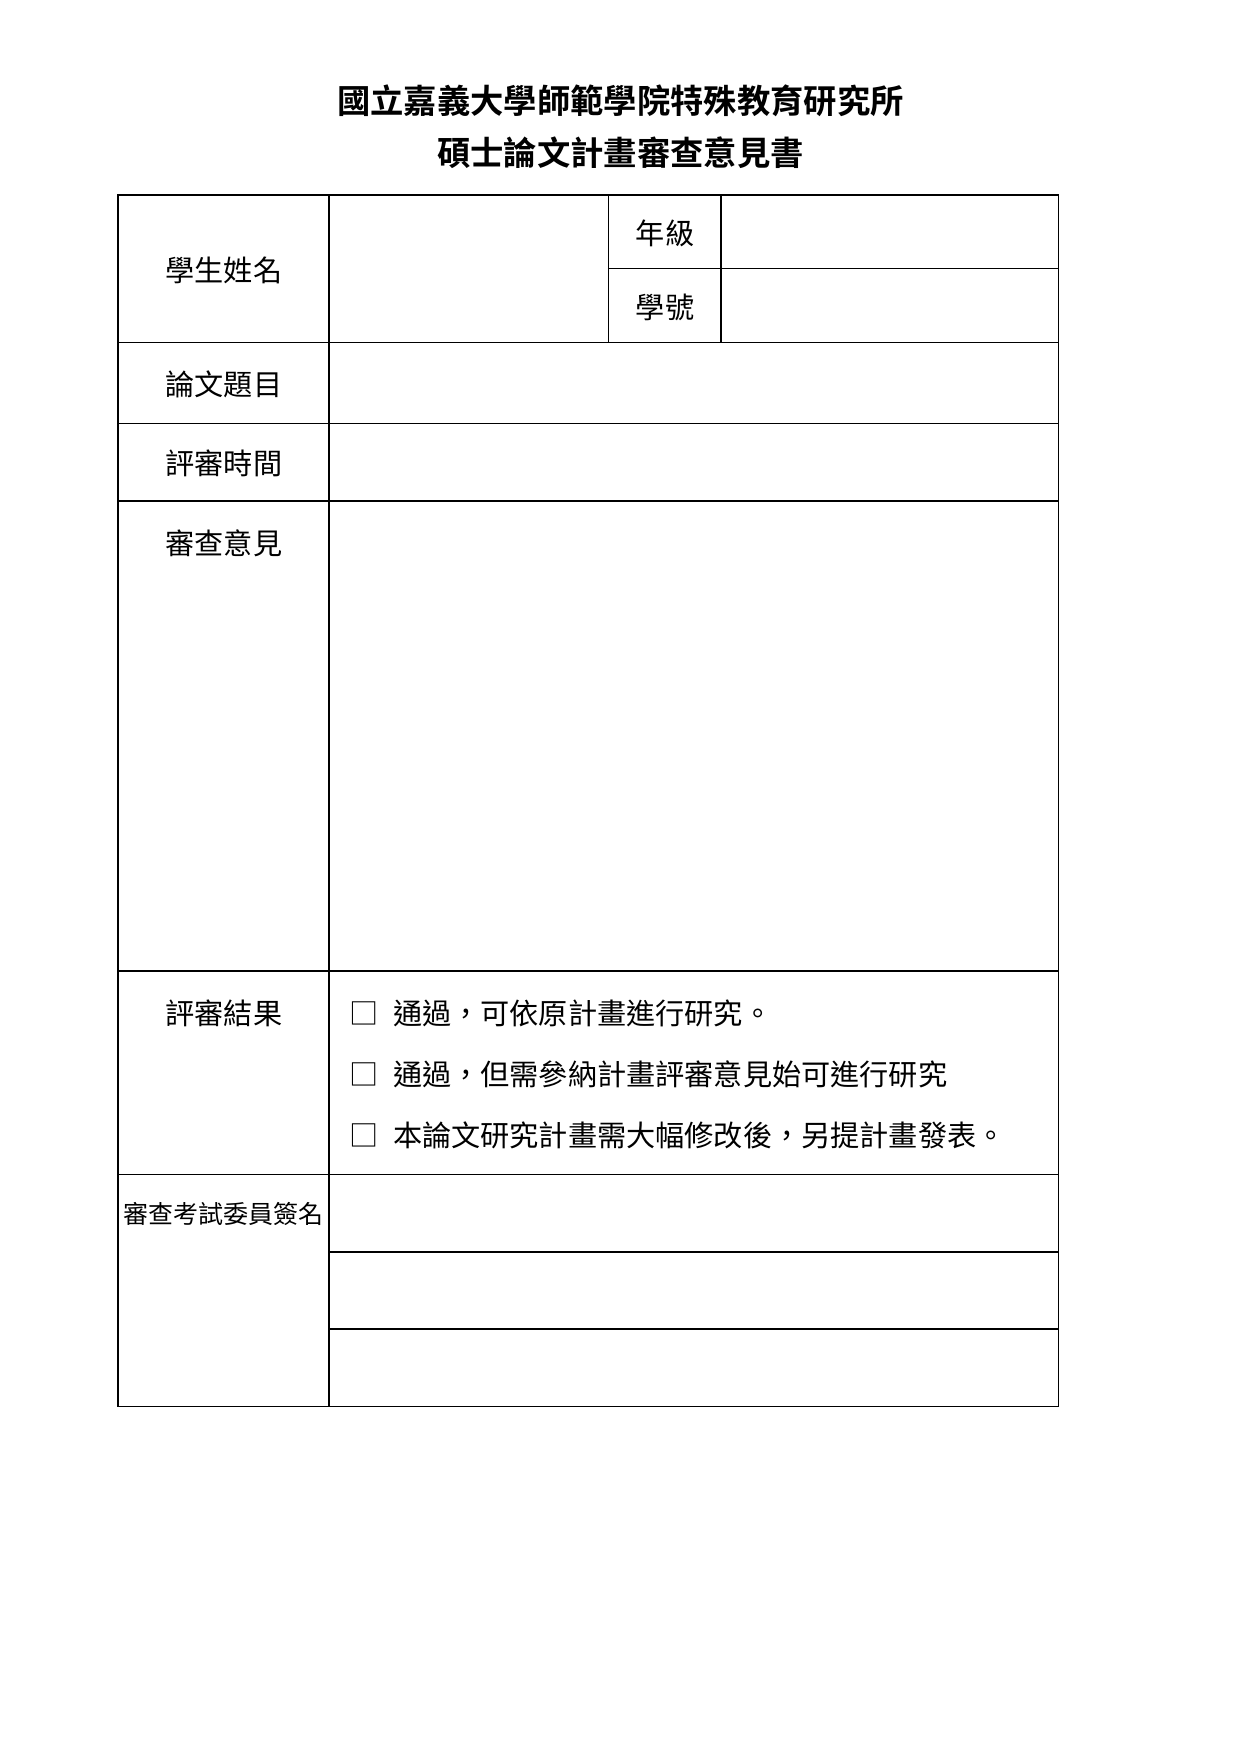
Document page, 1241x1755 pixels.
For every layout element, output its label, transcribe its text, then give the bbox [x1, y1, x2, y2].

table_header 年級 [609, 196, 720, 268]
table_cell 評審時間 [119, 424, 328, 500]
table_cell [330, 1330, 1058, 1406]
table_cell 審查考試委員簽名 [119, 1175, 328, 1406]
table_cell [330, 343, 1058, 423]
table_cell 評審結果 [119, 972, 328, 1174]
text 國立嘉義大學師範學院特殊教育研究所 [118, 75, 1122, 123]
table_header 學生姓名 [119, 196, 328, 341]
table_cell [330, 1253, 1058, 1328]
text 碩士論文計畫審查意見書 [118, 123, 1122, 175]
table_cell □ 通過，可依原計畫進行研究。 □ 通過，但需參納計畫評審意見始可進行研究 □ 本論文研究計畫需大幅修改後，另提計畫發表。 [330, 972, 1058, 1174]
table_cell 學號 [609, 269, 720, 341]
table_cell 審查意見 [119, 502, 328, 970]
table_header [330, 196, 608, 341]
table_cell [330, 502, 1058, 970]
table_cell [330, 1175, 1058, 1251]
table_cell [722, 269, 1058, 341]
table_header [722, 196, 1058, 268]
table_cell [330, 424, 1058, 500]
table_cell 論文題目 [119, 343, 328, 423]
